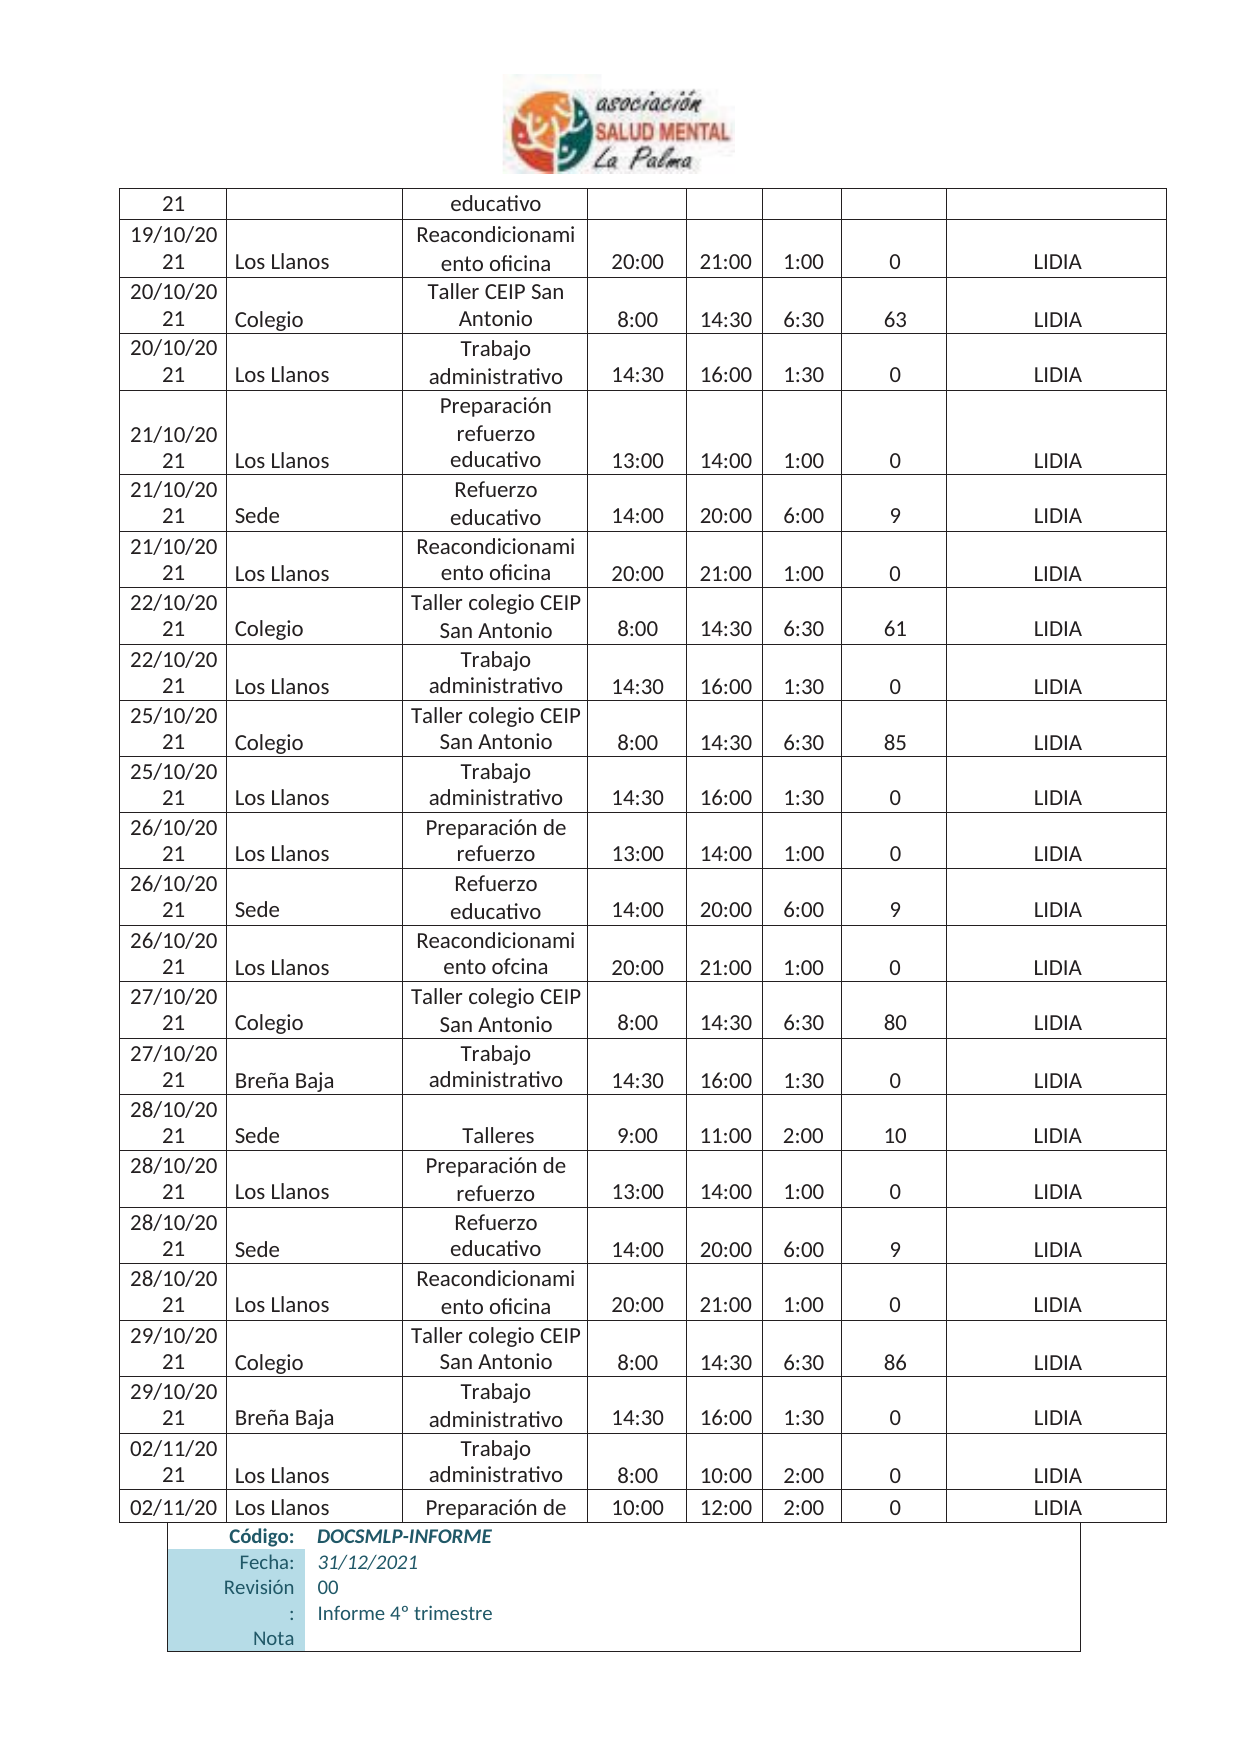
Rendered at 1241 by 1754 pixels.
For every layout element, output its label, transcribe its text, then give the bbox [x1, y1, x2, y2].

table_cell 86 [842, 1321, 946, 1376]
table_cell Colegio [227, 588, 402, 644]
table_cell 29/10/20 21 [120, 1321, 226, 1376]
table_cell 1:30 [763, 1039, 841, 1094]
table_cell 21/10/20 21 [120, 475, 226, 531]
table_cell 1:00 [763, 813, 841, 868]
table_cell 14:30 [588, 1039, 686, 1094]
table_cell Colegio [227, 278, 402, 332]
table_cell LIDIA [947, 588, 1166, 644]
table_cell Trabajo administrativo [403, 1434, 587, 1489]
table_cell 28/10/20 21 [120, 1208, 226, 1263]
table_cell Los Llanos [227, 757, 402, 812]
table_cell Trabajo administrativo [403, 645, 587, 700]
table_cell 8:00 [588, 278, 686, 332]
table_cell 0 [842, 1264, 946, 1320]
table_cell 27/10/20 21 [120, 982, 226, 1038]
table_cell 21:00 [687, 1264, 762, 1320]
table_cell 0 [842, 813, 946, 868]
table_cell Breña Baja [227, 1039, 402, 1094]
table_cell 9 [842, 1208, 946, 1263]
table_cell 1:30 [763, 757, 841, 812]
table_cell 14:00 [588, 869, 686, 925]
table_cell 14:30 [588, 1377, 686, 1433]
table_cell 16:00 [687, 334, 762, 390]
table_cell Los Llanos [227, 813, 402, 868]
table_cell Los Llanos [227, 532, 402, 587]
table_cell 61 [842, 588, 946, 644]
table_cell Los Llanos [227, 1490, 402, 1522]
table_cell LIDIA [947, 391, 1166, 474]
table_cell Reacondicionami ento oficina [403, 532, 587, 587]
table_cell 20:00 [588, 1264, 686, 1320]
table_cell 02/11/20 21 [120, 1434, 226, 1489]
table_cell 0 [842, 220, 946, 277]
table_cell 16:00 [687, 1377, 762, 1433]
table_cell 8:00 [588, 1434, 686, 1489]
table_cell 0 [842, 757, 946, 812]
table_cell LIDIA [947, 1039, 1166, 1094]
table_cell 28/10/20 21 [120, 1095, 226, 1150]
table_cell 8:00 [588, 701, 686, 756]
table_cell Fecha: Revisión: Nota [168, 1549, 305, 1651]
table_cell 21/10/20 21 [120, 532, 226, 587]
table_cell 2:00 [763, 1434, 841, 1489]
table_cell LIDIA [947, 220, 1166, 277]
table_cell 26/10/20 21 [120, 813, 226, 868]
table_cell Colegio [227, 1321, 402, 1376]
table_cell 10 [842, 1095, 946, 1150]
table_cell 1:00 [763, 1264, 841, 1320]
table_cell 1:00 [763, 926, 841, 981]
table_cell Sede [227, 475, 402, 531]
table_cell LIDIA [947, 334, 1166, 390]
table_cell 20:00 [588, 532, 686, 587]
table_cell 02/11/20 [120, 1490, 226, 1522]
table_cell 26/10/20 21 [120, 869, 226, 925]
table_cell 6:30 [763, 1321, 841, 1376]
table_cell 6:30 [763, 588, 841, 644]
table_cell LIDIA [947, 869, 1166, 925]
table_cell Colegio [227, 982, 402, 1038]
table_cell Sede [227, 1095, 402, 1150]
table_cell 0 [842, 1434, 946, 1489]
table_cell 80 [842, 982, 946, 1038]
table_cell Reacondicionami ento ofcina [403, 926, 587, 981]
table_cell Preparación de refuerzo [403, 1151, 587, 1207]
table_cell LIDIA [947, 701, 1166, 756]
table_cell 0 [842, 391, 946, 474]
table_cell Trabajo administrativo [403, 1039, 587, 1094]
table_cell 8:00 [588, 588, 686, 644]
table_cell 20:00 [687, 475, 762, 531]
table_cell 6:00 [763, 475, 841, 531]
table_cell LIDIA [947, 475, 1166, 531]
table_header [947, 189, 1166, 219]
table_cell 20:00 [588, 926, 686, 981]
table_cell 11:00 [687, 1095, 762, 1150]
table_cell 29/10/20 21 [120, 1377, 226, 1433]
table_cell Refuerzo educativo [403, 869, 587, 925]
table_cell [1081, 1523, 1167, 1651]
table_cell 19/10/20 21 [120, 220, 226, 277]
table_cell LIDIA [947, 757, 1166, 812]
table_cell 14:30 [687, 588, 762, 644]
table_cell Breña Baja [227, 1377, 402, 1433]
table_cell 1:00 [763, 532, 841, 587]
table_cell 2:00 [763, 1490, 841, 1522]
table_cell Los Llanos [227, 391, 402, 474]
table_cell 14:30 [588, 757, 686, 812]
table_cell 0 [842, 645, 946, 700]
table_cell Los Llanos [227, 334, 402, 390]
table_cell 1:30 [763, 645, 841, 700]
table_cell Taller CEIP San Antonio [403, 278, 587, 332]
table_cell LIDIA [947, 645, 1166, 700]
table_cell Los Llanos [227, 220, 402, 277]
table_cell LIDIA [947, 1208, 1166, 1263]
table_cell 31/12/2021 00 Informe 4º trimestre [305, 1549, 1080, 1651]
table_cell LIDIA [947, 926, 1166, 981]
table_cell 13:00 [588, 1151, 686, 1207]
table_cell Sede [227, 869, 402, 925]
table_cell 8:00 [588, 1321, 686, 1376]
table_cell 6:00 [763, 869, 841, 925]
table_cell Taller colegio CEIP San Antonio [403, 701, 587, 756]
table_cell LIDIA [947, 1490, 1166, 1522]
table_cell 1:00 [763, 391, 841, 474]
table_cell Trabajo administrativo [403, 334, 587, 390]
table_cell 2:00 [763, 1095, 841, 1150]
table_header educativo [403, 189, 587, 219]
table_cell 20/10/20 21 [120, 334, 226, 390]
table_cell 21:00 [687, 220, 762, 277]
table_cell 0 [842, 334, 946, 390]
table_cell 22/10/20 21 [120, 645, 226, 700]
table_cell 6:30 [763, 278, 841, 332]
table_cell 9:00 [588, 1095, 686, 1150]
table_cell 27/10/20 21 [120, 1039, 226, 1094]
table_cell LIDIA [947, 1095, 1166, 1150]
table_cell 9 [842, 869, 946, 925]
table_cell 20:00 [588, 220, 686, 277]
table_cell 0 [842, 1377, 946, 1433]
table_cell LIDIA [947, 1434, 1166, 1489]
table_cell LIDIA [947, 1264, 1166, 1320]
table_cell 6:00 [763, 1208, 841, 1263]
table_cell Trabajo administrativo [403, 1377, 587, 1433]
table_cell 6:30 [763, 982, 841, 1038]
table_cell Los Llanos [227, 645, 402, 700]
table_cell 10:00 [687, 1434, 762, 1489]
table_cell Los Llanos [227, 1264, 402, 1320]
table_cell 14:30 [687, 982, 762, 1038]
table_header [842, 189, 946, 219]
table_cell LIDIA [947, 1321, 1166, 1376]
table_cell Taller colegio CEIP San Antonio [403, 982, 587, 1038]
table_cell Talleres [403, 1095, 587, 1150]
table_cell 20:00 [687, 1208, 762, 1263]
table_cell 14:30 [687, 278, 762, 332]
table_cell 14:00 [687, 813, 762, 868]
table_cell [119, 1523, 167, 1651]
table_cell 1:00 [763, 1151, 841, 1207]
table_cell Trabajo administrativo [403, 757, 587, 812]
table_cell 14:30 [687, 701, 762, 756]
table_cell 14:30 [588, 645, 686, 700]
table_cell 14:00 [687, 1151, 762, 1207]
table_cell 14:00 [588, 1208, 686, 1263]
table_cell 14:30 [588, 334, 686, 390]
table_header [763, 189, 841, 219]
table_cell 63 [842, 278, 946, 332]
table_cell Código: DOCSMLP-INFORME [168, 1523, 1080, 1549]
table_cell LIDIA [947, 813, 1166, 868]
table_cell 25/10/20 21 [120, 701, 226, 756]
table_cell 20:00 [687, 869, 762, 925]
table_cell LIDIA [947, 1151, 1166, 1207]
table_cell Preparación de [403, 1490, 587, 1522]
table_cell 1:30 [763, 334, 841, 390]
table_cell 21:00 [687, 532, 762, 587]
table_header [227, 189, 402, 219]
table_cell 20/10/20 21 [120, 278, 226, 332]
table_cell 16:00 [687, 1039, 762, 1094]
table_cell 0 [842, 1151, 946, 1207]
table_cell Preparación de refuerzo [403, 813, 587, 868]
table_cell Refuerzo educativo [403, 1208, 587, 1263]
table_cell 14:00 [687, 391, 762, 474]
table_cell Colegio [227, 701, 402, 756]
table_cell Taller colegio CEIP San Antonio [403, 588, 587, 644]
table_cell LIDIA [947, 278, 1166, 332]
table_cell 9 [842, 475, 946, 531]
table_cell 25/10/20 21 [120, 757, 226, 812]
table_cell Los Llanos [227, 1151, 402, 1207]
table_header [588, 189, 686, 219]
table_cell LIDIA [947, 1377, 1166, 1433]
table_cell LIDIA [947, 532, 1166, 587]
table_cell Los Llanos [227, 1434, 402, 1489]
table_cell 16:00 [687, 645, 762, 700]
table_cell 14:30 [687, 1321, 762, 1376]
table_cell 1:30 [763, 1377, 841, 1433]
table_cell Preparación refuerzo educativo [403, 391, 587, 474]
table_cell Reacondicionami ento oficina [403, 220, 587, 277]
table_cell 1:00 [763, 220, 841, 277]
table_cell 13:00 [588, 813, 686, 868]
table_cell Sede [227, 1208, 402, 1263]
table_cell 0 [842, 1490, 946, 1522]
table_cell 21/10/20 21 [120, 391, 226, 474]
table_cell 6:30 [763, 701, 841, 756]
table_cell 12:00 [687, 1490, 762, 1522]
table_cell 8:00 [588, 982, 686, 1038]
table_header 21 [120, 189, 226, 219]
table_cell 21:00 [687, 926, 762, 981]
table_cell 14:00 [588, 475, 686, 531]
table_cell 16:00 [687, 757, 762, 812]
table_cell 28/10/20 21 [120, 1264, 226, 1320]
picture [502, 74, 735, 174]
table_cell 26/10/20 21 [120, 926, 226, 981]
table_cell Refuerzo educativo [403, 475, 587, 531]
table_cell Los Llanos [227, 926, 402, 981]
table_cell 10:00 [588, 1490, 686, 1522]
table_cell LIDIA [947, 982, 1166, 1038]
table_header [687, 189, 762, 219]
table_cell 0 [842, 1039, 946, 1094]
table_cell Reacondicionami ento oficina [403, 1264, 587, 1320]
table_cell 0 [842, 926, 946, 981]
table_cell 28/10/20 21 [120, 1151, 226, 1207]
table_cell 22/10/20 21 [120, 588, 226, 644]
table_cell 85 [842, 701, 946, 756]
table_cell Taller colegio CEIP San Antonio [403, 1321, 587, 1376]
table_cell 13:00 [588, 391, 686, 474]
table_cell 0 [842, 532, 946, 587]
